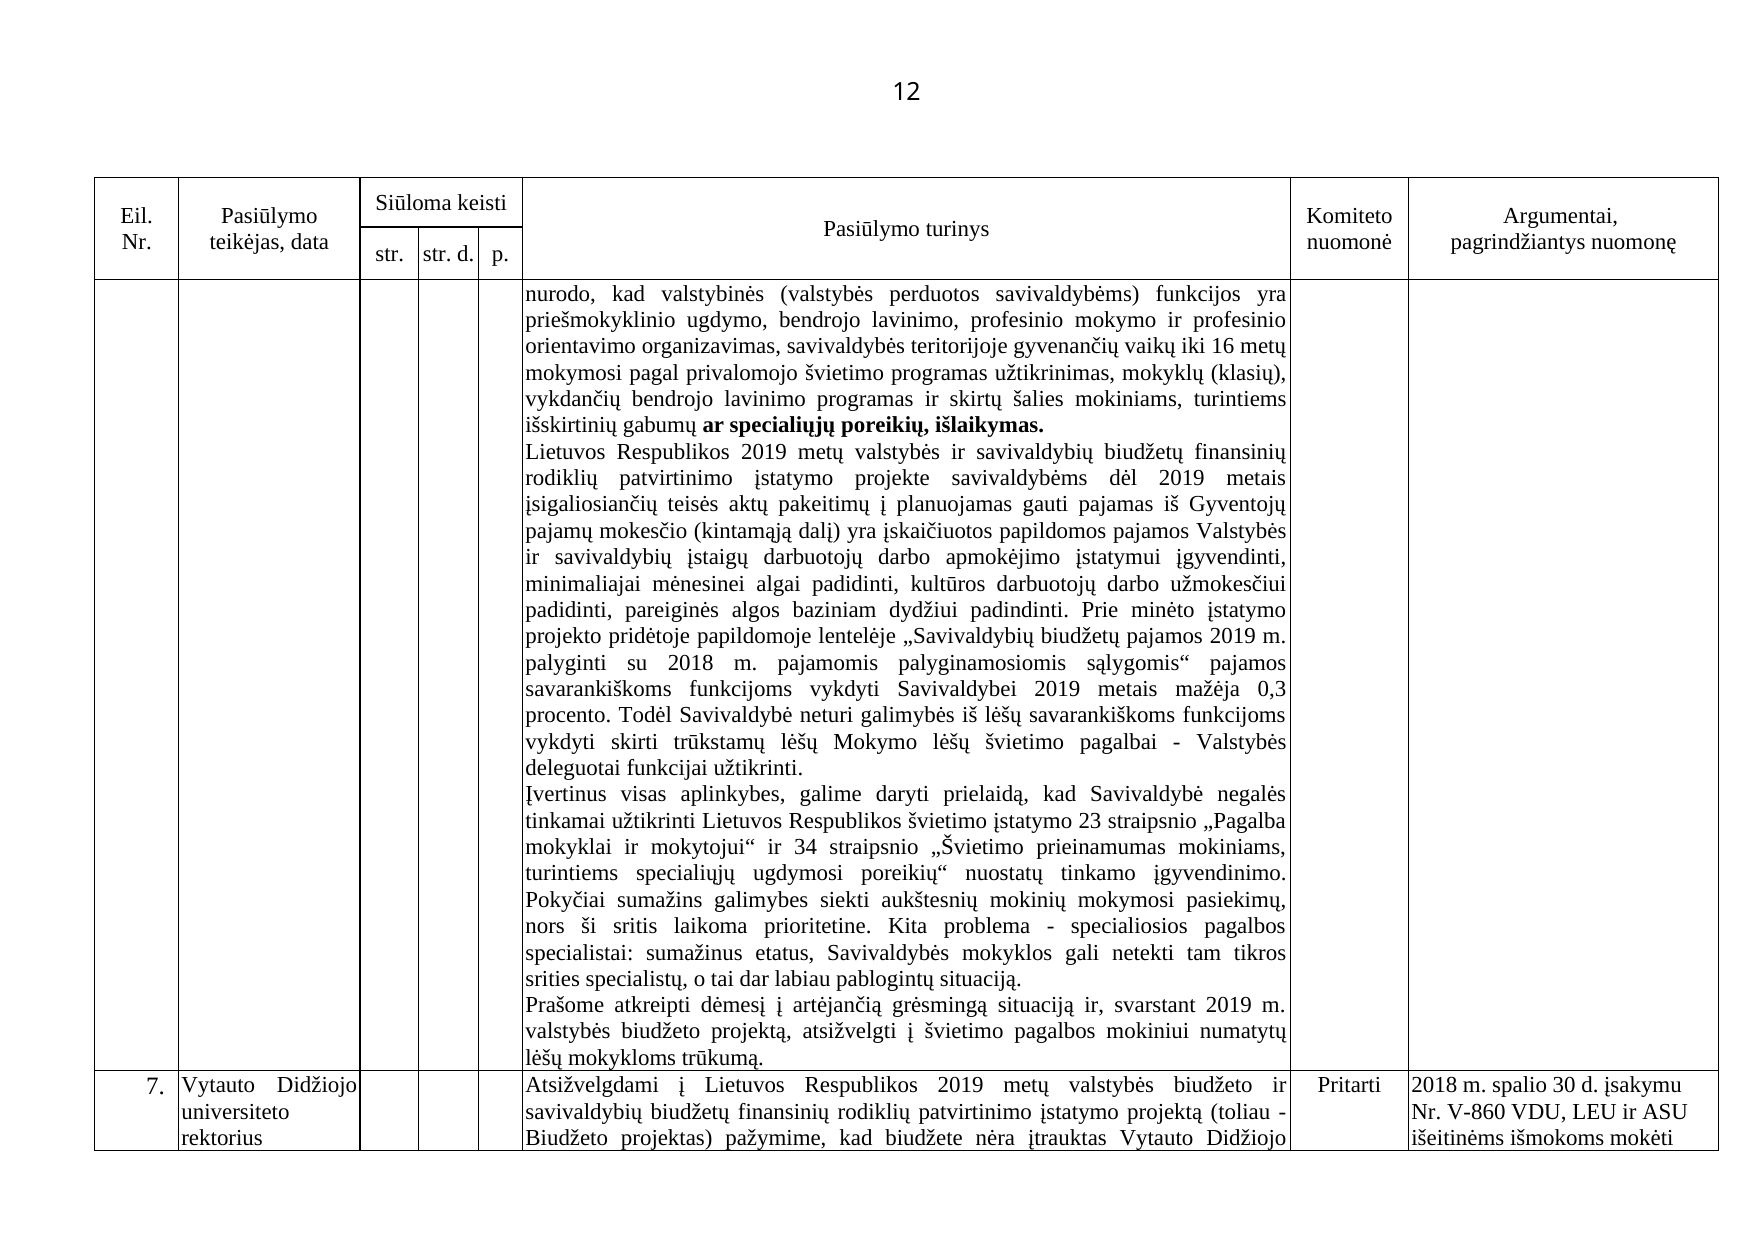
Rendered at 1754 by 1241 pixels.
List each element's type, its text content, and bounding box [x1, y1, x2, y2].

table_cell [1291, 280, 1408, 1070]
table_cell [1409, 280, 1718, 1070]
table_header Komiteto nuomonė [1291, 178, 1408, 279]
table_cell [95, 280, 178, 1070]
table_cell Atsižvelgdami į Lietuvos Respublikos 2019 metų valstybės biudžeto ir savivaldybių biudžetų finansinių rodiklių patvirtinimo įstatymo projektą (toliau - Biudžeto projektas) pažymime, kad biudžete nėra įtrauktas Vytauto Didžiojo [523, 1071, 1290, 1150]
table_cell [361, 280, 418, 1070]
table_header Siūloma keisti [361, 178, 522, 226]
table_cell [479, 280, 522, 1070]
table_cell Vytauto Didžiojo universiteto rektorius [179, 1071, 359, 1150]
table_cell [419, 280, 478, 1070]
table_cell str. [361, 228, 418, 279]
table_header Eil. Nr. [95, 178, 178, 279]
table_cell [361, 1071, 418, 1150]
table_cell str. d. [419, 228, 478, 279]
table_cell nurodo, kad valstybinės (valstybės perduotos savivaldybėms) funkcijos yra priešmokyklinio ugdymo, bendrojo lavinimo, profesinio mokymo ir profesinio orientavimo organizavimas, savivaldybės teritorijoje gyvenančių vaikų iki 16 metų mokymosi pagal privalomojo švietimo programas užtikrinimas, mokyklų (klasių), vykdančių bendrojo lavinimo programas ir skirtų šalies mokiniams, turintiems išskirtinių gabumų ar specialiųjų poreikių, išlaikymas. Lietuvos Respublikos 2019 metų valstybės ir savivaldybių biudžetų finansinių rodiklių patvirtinimo įstatymo projekte savivaldybėms dėl 2019 metais įsigaliosiančių teisės aktų pakeitimų į planuojamas gauti pajamas iš Gyventojų pajamų mokesčio (kintamąją dalį) yra įskaičiuotos papildomos pajamos Valstybės ir savivaldybių įstaigų darbuotojų darbo apmokėjimo įstatymui įgyvendinti, minimaliajai mėnesinei algai padidinti, kultūros darbuotojų darbo užmokesčiui padidinti, pareiginės algos baziniam dydžiui padindinti. Prie minėto įstatymo projekto pridėtoje papildomoje lentelėje „Savivaldybių biudžetų pajamos 2019 m. palyginti su 2018 m. pajamomis palyginamosiomis sąlygomis“ pajamos savarankiškoms funkcijoms vykdyti Savivaldybei 2019 metais mažėja 0,3 procento. Todėl Savivaldybė neturi galimybės iš lėšų savarankiškoms funkcijoms vykdyti skirti trūkstamų lėšų Mokymo lėšų švietimo pagalbai - Valstybės deleguotai funkcijai užtikrinti. Įvertinus visas aplinkybes, galime daryti prielaidą, kad Savivaldybė negalės tinkamai užtikrinti Lietuvos Respublikos švietimo įstatymo 23 straipsnio „Pagalba mokyklai ir mokytojui“ ir 34 straipsnio „Švietimo prieinamumas mokiniams, turintiems specialiųjų ugdymosi poreikių“ nuostatų tinkamo įgyvendinimo. Pokyčiai sumažins galimybes siekti aukštesnių mokinių mokymosi pasiekimų, nors ši sritis laikoma prioritetine. Kita problema - specialiosios pagalbos specialistai: sumažinus etatus, Savivaldybės mokyklos gali netekti tam tikros srities specialistų, o tai dar labiau pablogintų situaciją. Prašome atkreipti dėmesį į artėjančią grėsmingą situaciją ir, svarstant 2019 m. valstybės biudžeto projektą, atsižvelgti į švietimo pagalbos mokiniui numatytų lėšų mokykloms trūkumą. [523, 280, 1290, 1070]
table_cell [419, 1071, 478, 1150]
table_cell p. [479, 228, 522, 279]
table_cell 7. [95, 1071, 178, 1150]
table_header Argumentai, pagrindžiantys nuomonę [1409, 178, 1718, 279]
table_cell [179, 280, 359, 1070]
table_cell 2018 m. spalio 30 d. įsakymu Nr. V-860 VDU, LEU ir ASU išeitinėms išmokoms mokėti [1409, 1071, 1718, 1150]
table_header Pasiūlymo teikėjas, data [179, 178, 359, 279]
table_cell Pritarti [1291, 1071, 1408, 1150]
table_cell [479, 1071, 522, 1150]
table_header Pasiūlymo turinys [523, 178, 1290, 279]
